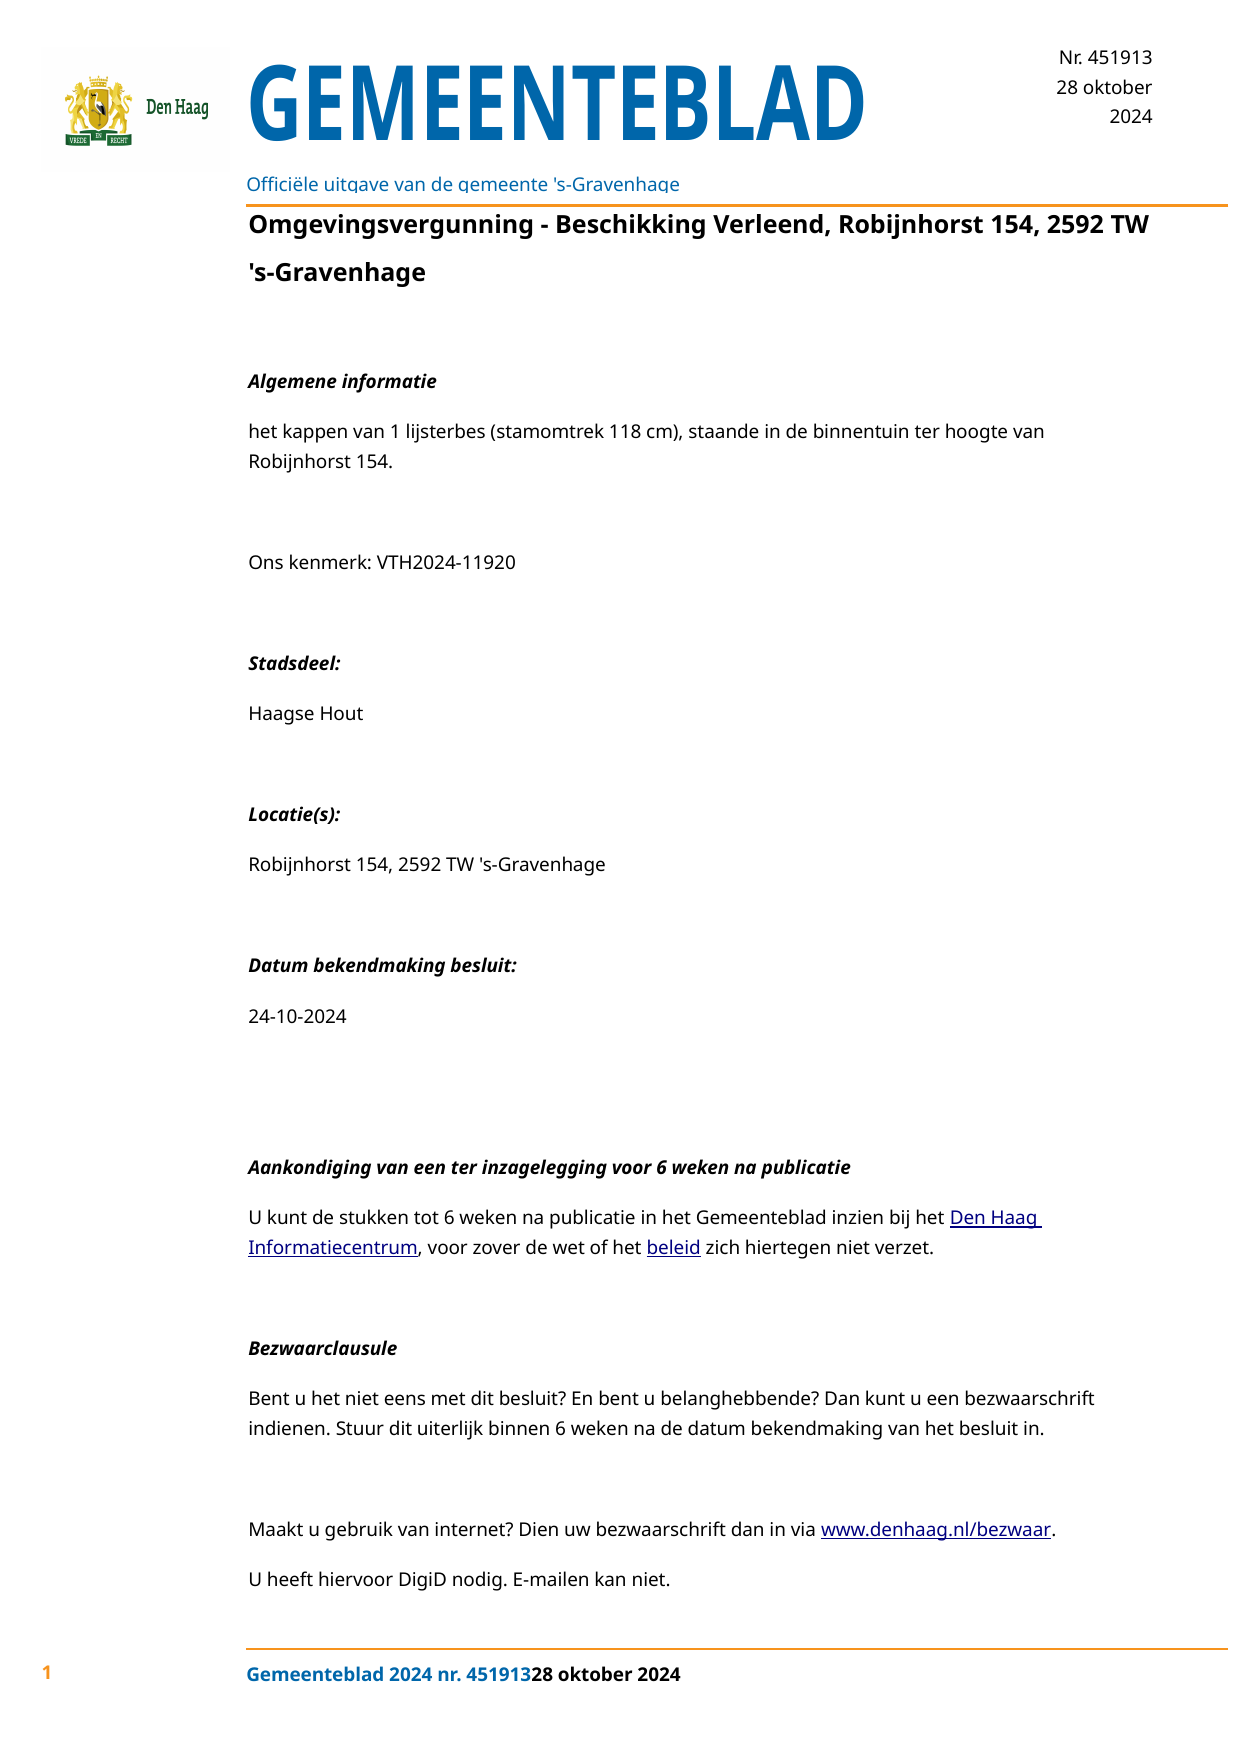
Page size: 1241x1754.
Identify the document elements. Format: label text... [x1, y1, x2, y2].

text Bezwaarclausule [248, 1335, 1152, 1361]
picture [41, 47, 231, 172]
text Stadsdeel: [248, 650, 1152, 676]
text het kappen van 1 lijsterbes (stamomtrek 118 cm), staande in de binnentuin ter hoogte van Robijnhorst 154. [248, 419, 1152, 474]
text U heeft hiervoor DigiD nodig. E-mailen kan niet. [248, 1566, 1152, 1592]
text Omgevingsvergunning - Beschikking Verleend, Robijnhorst 154, 2592 TW 's-Gravenhage [248, 207, 1152, 288]
text Maakt u gebruik van internet? Dien uw bezwaarschrift dan in via www.denhaag.nl/bezwaar. [248, 1516, 1152, 1542]
text Locatie(s): [248, 801, 1152, 827]
text Aankondiging van een ter inzagelegging voor 6 weken na publicatie [248, 1154, 1152, 1180]
text Robijnhorst 154, 2592 TW 's-Gravenhage [248, 852, 1152, 877]
text 24-10-2024 [248, 1003, 1152, 1029]
text Haagse Hout [248, 700, 1152, 726]
text U kunt de stukken tot 6 weken na publicatie in het Gemeenteblad inzien bij het Den Haag Informatiecentrum, voor zover de wet of het beleid zich hiertegen niet verzet. [248, 1204, 1152, 1260]
text Ons kenmerk: VTH2024-11920 [248, 549, 1152, 575]
text Datum bekendmaking besluit: [248, 952, 1152, 978]
text Bent u het niet eens met dit besluit? En bent u belanghebbende? Dan kunt u een bezwaarschrift indienen. Stuur dit uiterlijk binnen 6 weken na de datum bekendmaking van het besluit in. [248, 1385, 1152, 1441]
text Algemene informatie [248, 368, 1152, 394]
